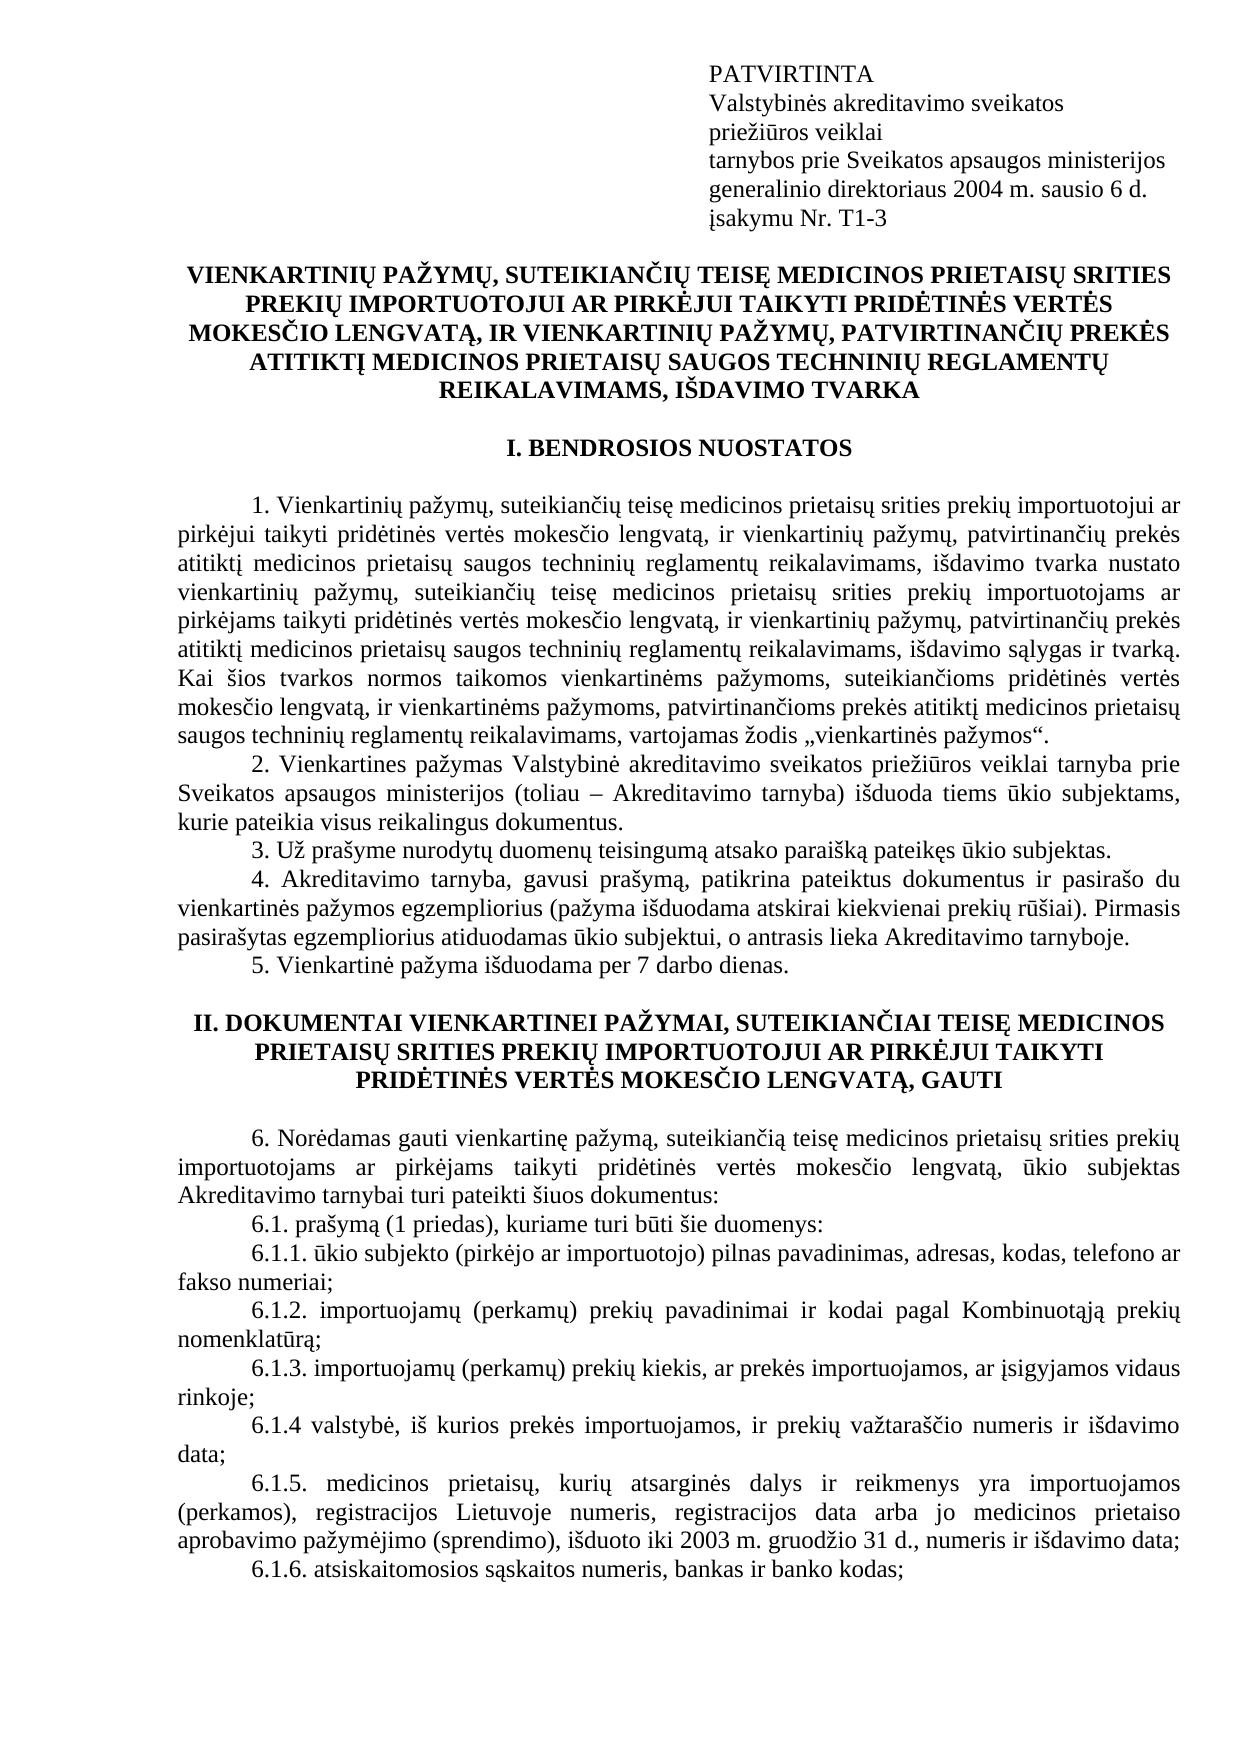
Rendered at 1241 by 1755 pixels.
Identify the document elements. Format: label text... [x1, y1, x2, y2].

text 4. Akreditavimo tarnyba, gavusi prašymą, patikrina pateiktus dokumentus ir pasirašo du vienkartinės pažymos egzempliorius (pažyma išduodama atskirai kiekvienai prekių rūšiai). Pirmasis pasirašytas egzempliorius atiduodamas ūkio subjektui, o antrasis lieka Akreditavimo tarnyboje. [177, 864, 1181, 950]
text 6.1.2. importuojamų (perkamų) prekių pavadinimai ir kodai pagal Kombinuotąją prekių nomenklatūrą; [177, 1295, 1181, 1353]
text 6.1.6. atsiskaitomosios sąskaitos numeris, bankas ir banko kodas; [177, 1554, 1181, 1583]
text 6.1.4 valstybė, iš kurios prekės importuojamos, ir prekių važtaraščio numeris ir išdavimo data; [177, 1410, 1181, 1468]
text 6.1.1. ūkio subjekto (pirkėjo ar importuotojo) pilnas pavadinimas, adresas, kodas, telefono ar fakso numeriai; [177, 1238, 1181, 1295]
text II. DOKUMENTAI VIENKARTINEI PAŽYMAI, SUTEIKIANČIai TEISĘ MEDICINOS PRIETAISŲ SRITIES PREKIŲ IMPORTUOTOJUI AR PIRKĖJUI TAIKYTI PRIDĖTINĖS VERTĖS MOKESČIO LENGVATĄ, GAUTI [177, 1008, 1181, 1094]
text 6. Norėdamas gauti vienkartinę pažymą, suteikiančią teisę medicinos prietaisų srities prekių importuotojams ar pirkėjams taikyti pridėtinės vertės mokesčio lengvatą, ūkio subjektas Akreditavimo tarnybai turi pateikti šiuos dokumentus: [177, 1123, 1181, 1209]
text priežiūros veiklai [177, 117, 1181, 145]
text 6.1.5. medicinos prietaisų, kurių atsarginės dalys ir reikmenys yra importuojamos (perkamos), registracijos Lietuvoje numeris, registracijos data arba jo medicinos prietaiso aprobavimo pažymėjimo (sprendimo), išduoto iki 2003 m. gruodžio 31 d., numeris ir išdavimo data; [177, 1468, 1181, 1554]
text I. BENDROSIOS NUOSTATOS [177, 433, 1181, 462]
text 5. Vienkartinė pažyma išduodama per 7 darbo dienas. [177, 950, 1181, 979]
text įsakymu Nr. T1-3 [177, 203, 1181, 232]
text generalinio direktoriaus 2004 m. sausio 6 d. [177, 174, 1181, 203]
text 6.1. prašymą (1 priedas), kuriame turi būti šie duomenys: [177, 1209, 1181, 1238]
text 3. Už prašyme nurodytų duomenų teisingumą atsako paraišką pateikęs ūkio subjektas. [177, 835, 1181, 864]
text Valstybinės akreditavimo sveikatos [177, 88, 1181, 117]
text tarnybos prie Sveikatos apsaugos ministerijos [177, 145, 1181, 174]
text 6.1.3. importuojamų (perkamų) prekių kiekis, ar prekės importuojamos, ar įsigyjamos vidaus rinkoje; [177, 1353, 1181, 1410]
text 2. Vienkartines pažymas Valstybinė akreditavimo sveikatos priežiūros veiklai tarnyba prie Sveikatos apsaugos ministerijos (toliau – Akreditavimo tarnyba) išduoda tiems ūkio subjektams, kurie pateikia visus reikalingus dokumentus. [177, 749, 1181, 835]
text PATVIRTINTA [709, 59, 1181, 88]
text VIENKARTINIŲ PAŽYMŲ, SUTEIKIANČIŲ TEISĘ MEDICINOS PRIETAISŲ SRITIES PREKIŲ IMPORTUOTOJUI AR PIRKĖJUI TAIKYTI PRIDĖTINĖS VERTĖS MOKESČIO LENGVATĄ, ir VIENKARTINIŲ PAŽYMŲ, patvirtinančių prekės atitiktį medicinos prietaisų saugos techninių reglamentų reikalavimams, IŠDAVIMO TVARKA [177, 260, 1181, 404]
text 1. Vienkartinių pažymų, suteikiančių teisę medicinos prietaisų srities prekių importuotojui ar pirkėjui taikyti pridėtinės vertės mokesčio lengvatą, ir vienkartinių pažymų, patvirtinančių prekės atitiktį medicinos prietaisų saugos techninių reglamentų reikalavimams, išdavimo tvarka nustato vienkartinių pažymų, suteikiančių teisę medicinos prietaisų srities prekių importuotojams ar pirkėjams taikyti pridėtinės vertės mokesčio lengvatą, ir vienkartinių pažymų, patvirtinančių prekės atitiktį medicinos prietaisų saugos techninių reglamentų reikalavimams, išdavimo sąlygas ir tvarką. Kai šios tvarkos normos taikomos vienkartinėms pažymoms, suteikiančioms pridėtinės vertės mokesčio lengvatą, ir vienkartinėms pažymoms, patvirtinančioms prekės atitiktį medicinos prietaisų saugos techninių reglamentų reikalavimams, vartojamas žodis „vienkartinės pažymos“. [177, 490, 1181, 749]
